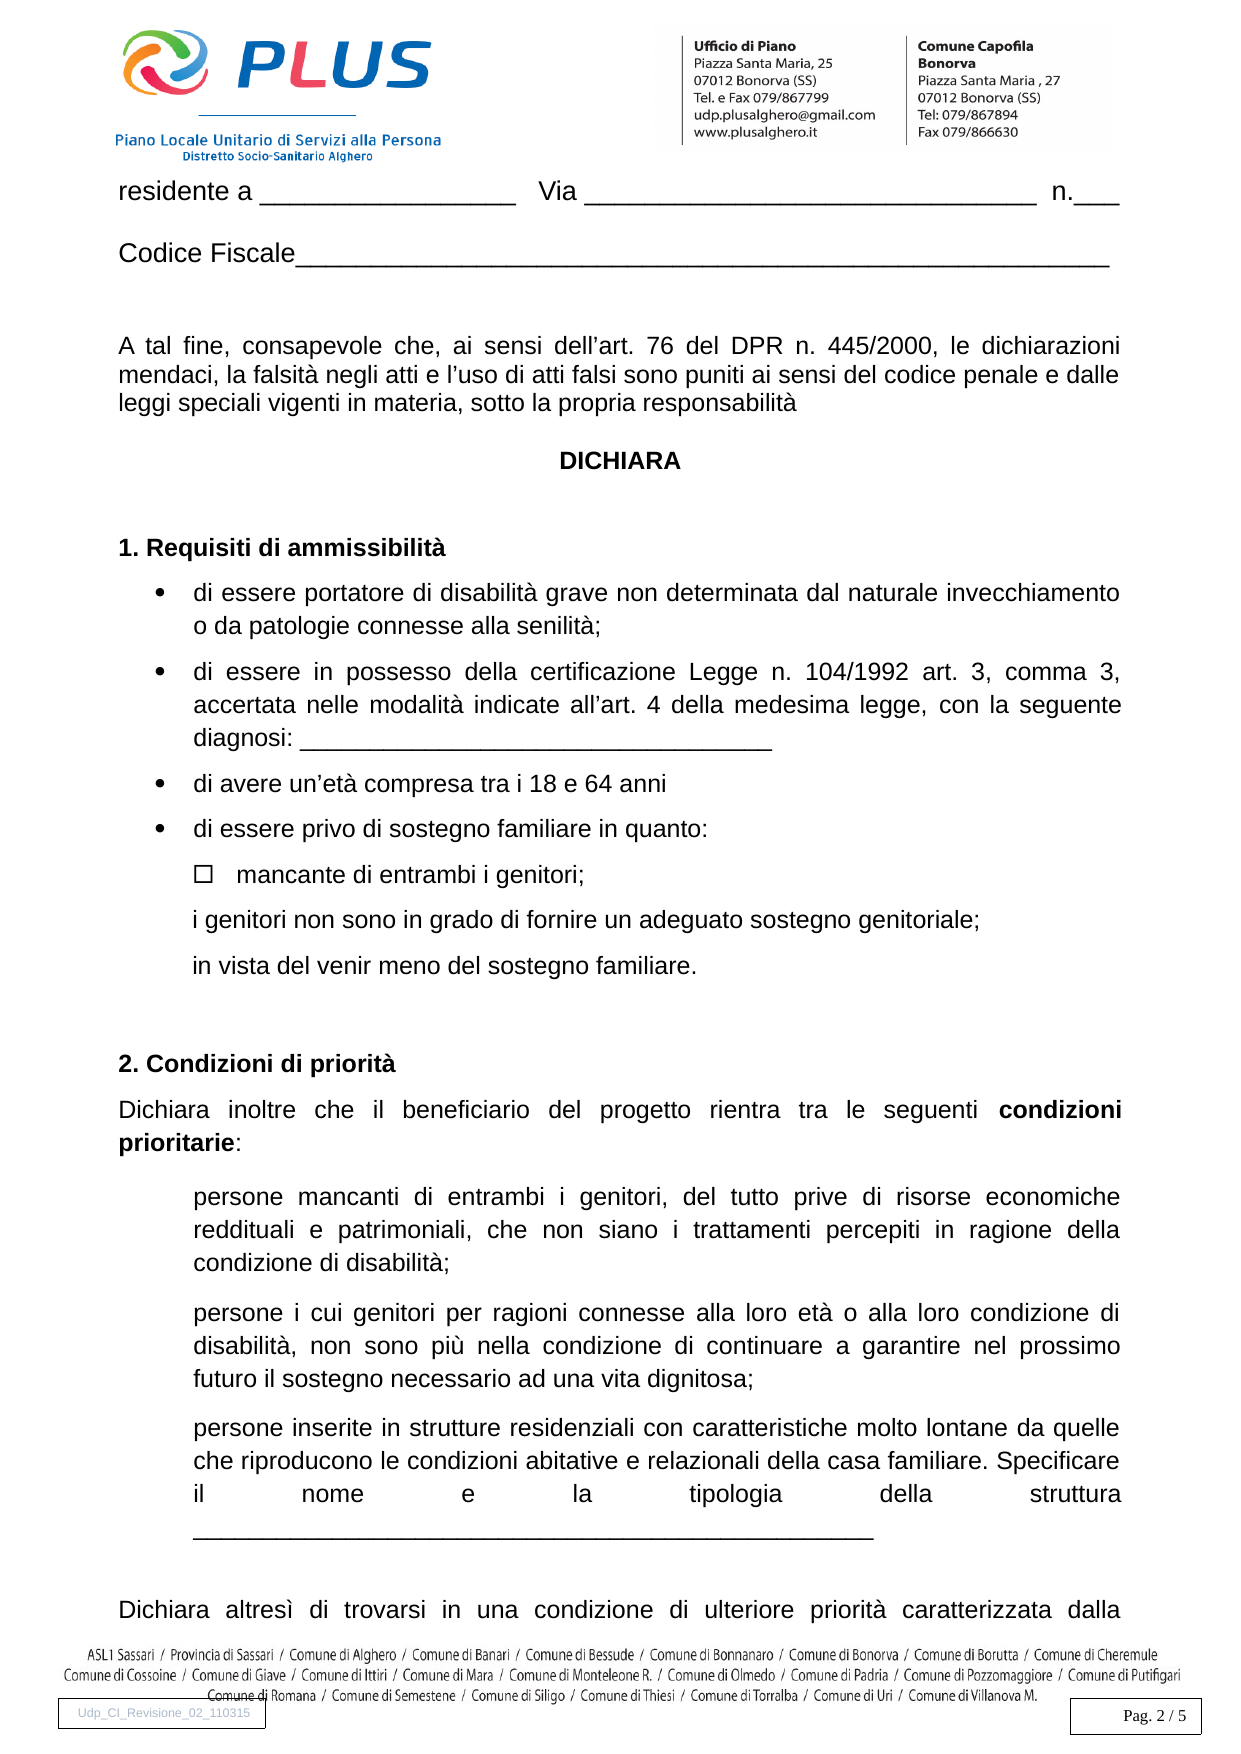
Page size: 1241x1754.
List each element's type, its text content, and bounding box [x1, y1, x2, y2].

text Codice Fiscale______________________________________________________ [118, 237, 1122, 268]
text Dichiara altresì di trovarsi in una condizione di ulteriore priorità caratterizzata dalla [118, 1595, 1122, 1624]
picture [18, 1636, 1225, 1711]
text residente a _________________ Via ______________________________ n.___ [118, 175, 1122, 206]
list persone mancanti di entrambi i genitori, del tutto prive di risorse economiche reddituali e patrimoniali, che non siano i trattamenti percepiti in ragione della condizione di disabilità; [193, 1182, 1122, 1277]
list persone i cui genitori per ragioni connesse alla loro età o alla loro condizione di disabilità, non sono più nella condizione di continuare a garantire nel prossimo futuro il sostegno necessario ad una vita dignitosa; [193, 1298, 1122, 1392]
text A tal fine, consapevole che, ai sensi dell’art. 76 del DPR n. 445/2000, le dichiarazioni mendaci, la falsità negli atti e l’uso di atti falsi sono puniti ai sensi del codice penale e dalle leggi speciali vigenti in materia, sotto la propria responsabilità [118, 331, 1122, 417]
picture [106, 5, 450, 171]
text 2. Condizioni di priorità [118, 1049, 1122, 1078]
list di avere un’età compresa tra i 18 e 64 anni [156, 768, 1122, 797]
text DICHIARA [118, 446, 1122, 475]
picture [1071, 1699, 1201, 1711]
list mancante di entrambi i genitori; [192, 860, 1122, 889]
list in vista del venir meno del sostegno familiare. [192, 951, 1122, 980]
list di essere privo di sostegno familiare in quanto: [156, 814, 1122, 843]
text 1. Requisiti di ammissibilità [118, 533, 1122, 561]
list persone inserite in strutture residenziali con caratteristiche molto lontane da quelle che riproducono le condizioni abitative e relazionali della casa familiare. Specificare il nome e la tipologia della struttura _________________________________________________ [193, 1413, 1122, 1541]
list i genitori non sono in grado di fornire un adeguato sostegno genitoriale; [192, 905, 1122, 934]
picture [59, 1699, 265, 1711]
list di essere portatore di disabilità grave non determinata dal naturale invecchiamento o da patologie connesse alla senilità; [156, 578, 1122, 640]
list di essere in possesso della certificazione Legge n. 104/1992 art. 3, comma 3, accertata nelle modalità indicate all’art. 4 della medesima legge, con la seguente diagnosi: __________________________________ [156, 657, 1122, 752]
text Dichiara inoltre che il beneficiario del progetto rientra tra le seguenti condizioni prioritarie: [118, 1095, 1122, 1157]
